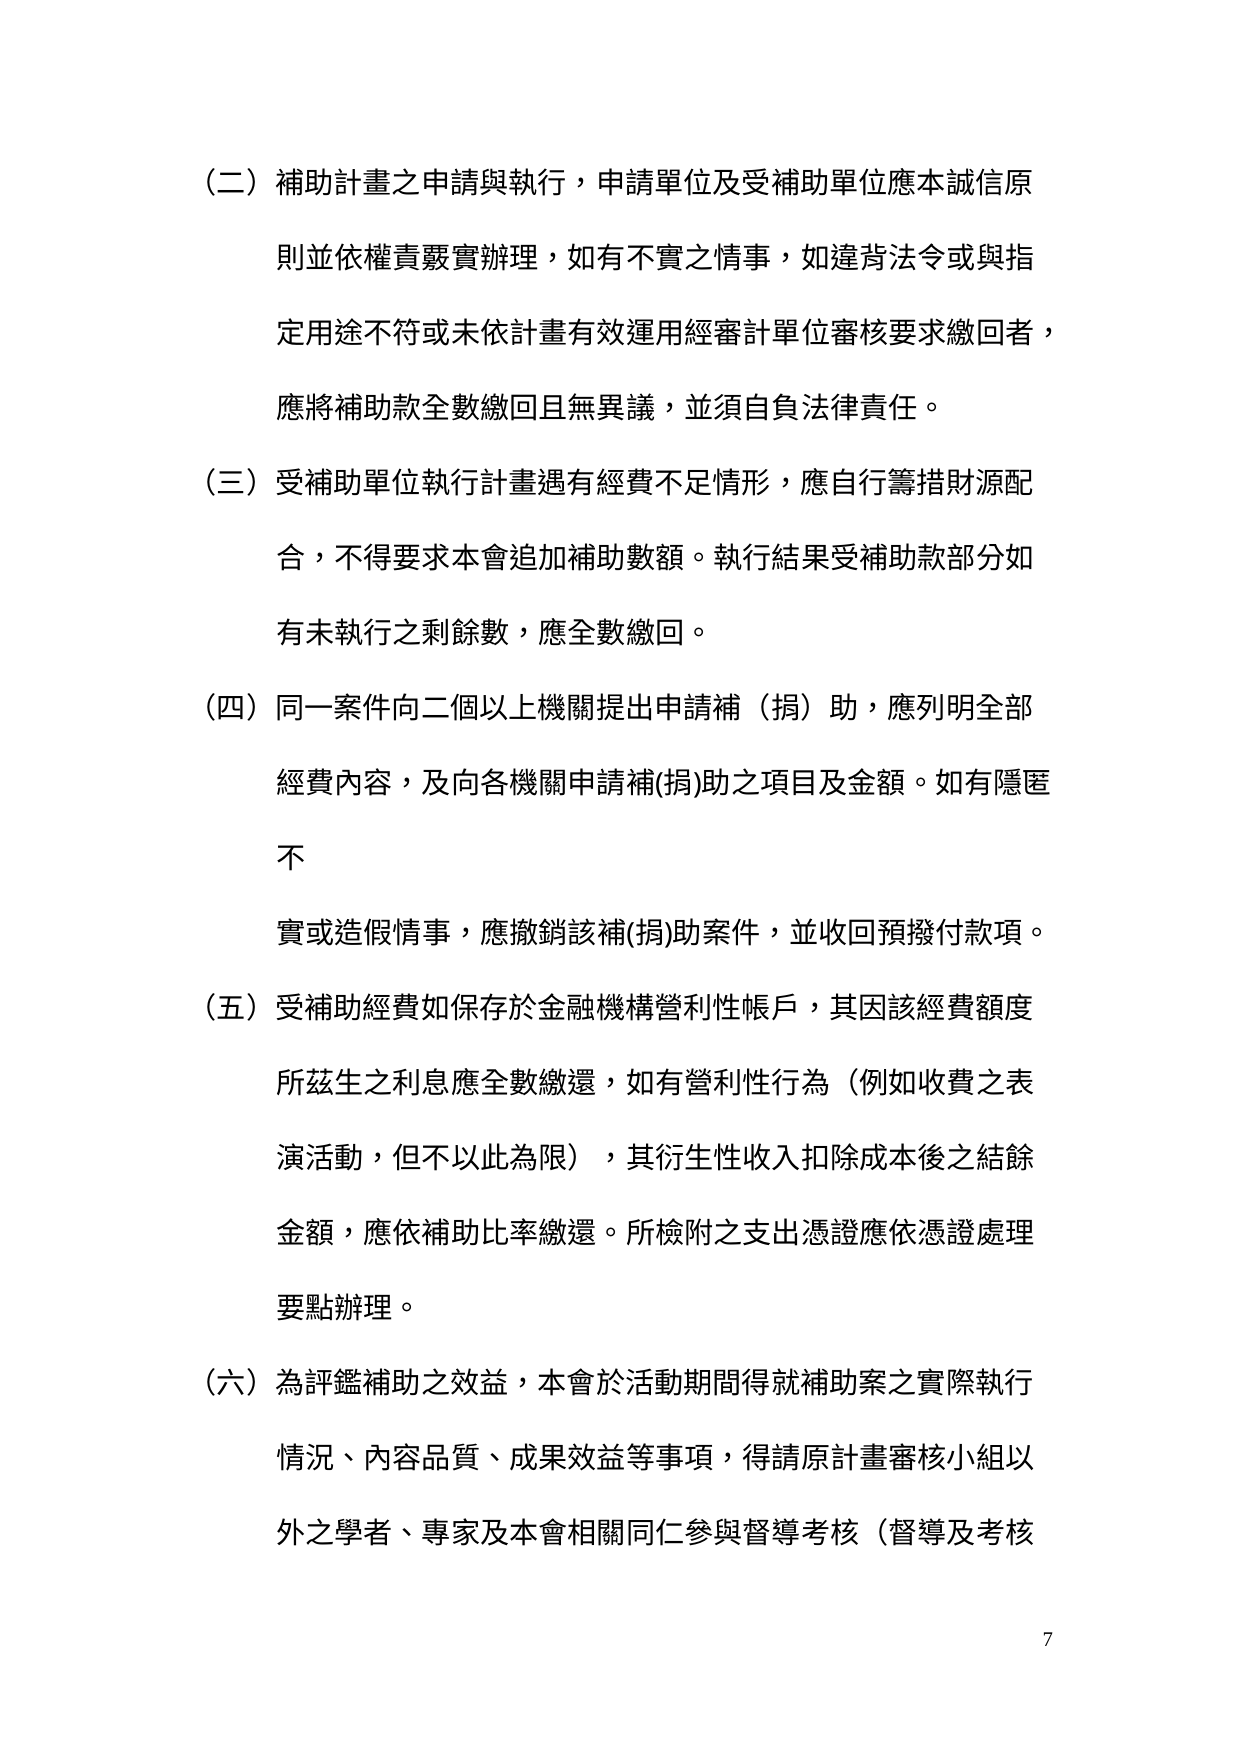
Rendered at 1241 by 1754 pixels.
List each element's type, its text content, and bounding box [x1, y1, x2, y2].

text （五）受補助經費如保存於金融機構營利性帳戶，其因該經費額度所茲生之利息應全數繳還，如有營利性行為（例如收費之表演活動，但不以此為限），其衍生性收入扣除成本後之結餘金額，應依補助比率繳還。所檢附之支出憑證應依憑證處理要點辦理。 [187, 962, 1053, 1337]
text （四）同一案件向二個以上機關提出申請補（捐）助，應列明全部經費內容，及向各機關申請補(捐)助之項目及金額。如有隱匿不 [187, 662, 1059, 887]
text （六）為評鑑補助之效益，本會於活動期間得就補助案之實際執行情況、內容品質、成果效益等事項，得請原計畫審核小組以外之學者、專家及本會相關同仁參與督導考核（督導及考核 [187, 1337, 1059, 1562]
text （三）受補助單位執行計畫遇有經費不足情形，應自行籌措財源配合，不得要求本會追加補助數額。執行結果受補助款部分如有未執行之剩餘數，應全數繳回。 [187, 437, 1059, 662]
text （二）補助計畫之申請與執行，申請單位及受補助單位應本誠信原則並依權責覈實辦理，如有不實之情事，如違背法令或與指定用途不符或未依計畫有效運用經審計單位審核要求繳回者，應將補助款全數繳回且無異議，並須自負法律責任。 [187, 137, 1059, 437]
text 實或造假情事，應撤銷該補(捐)助案件，並收回預撥付款項。 [276, 887, 1059, 962]
